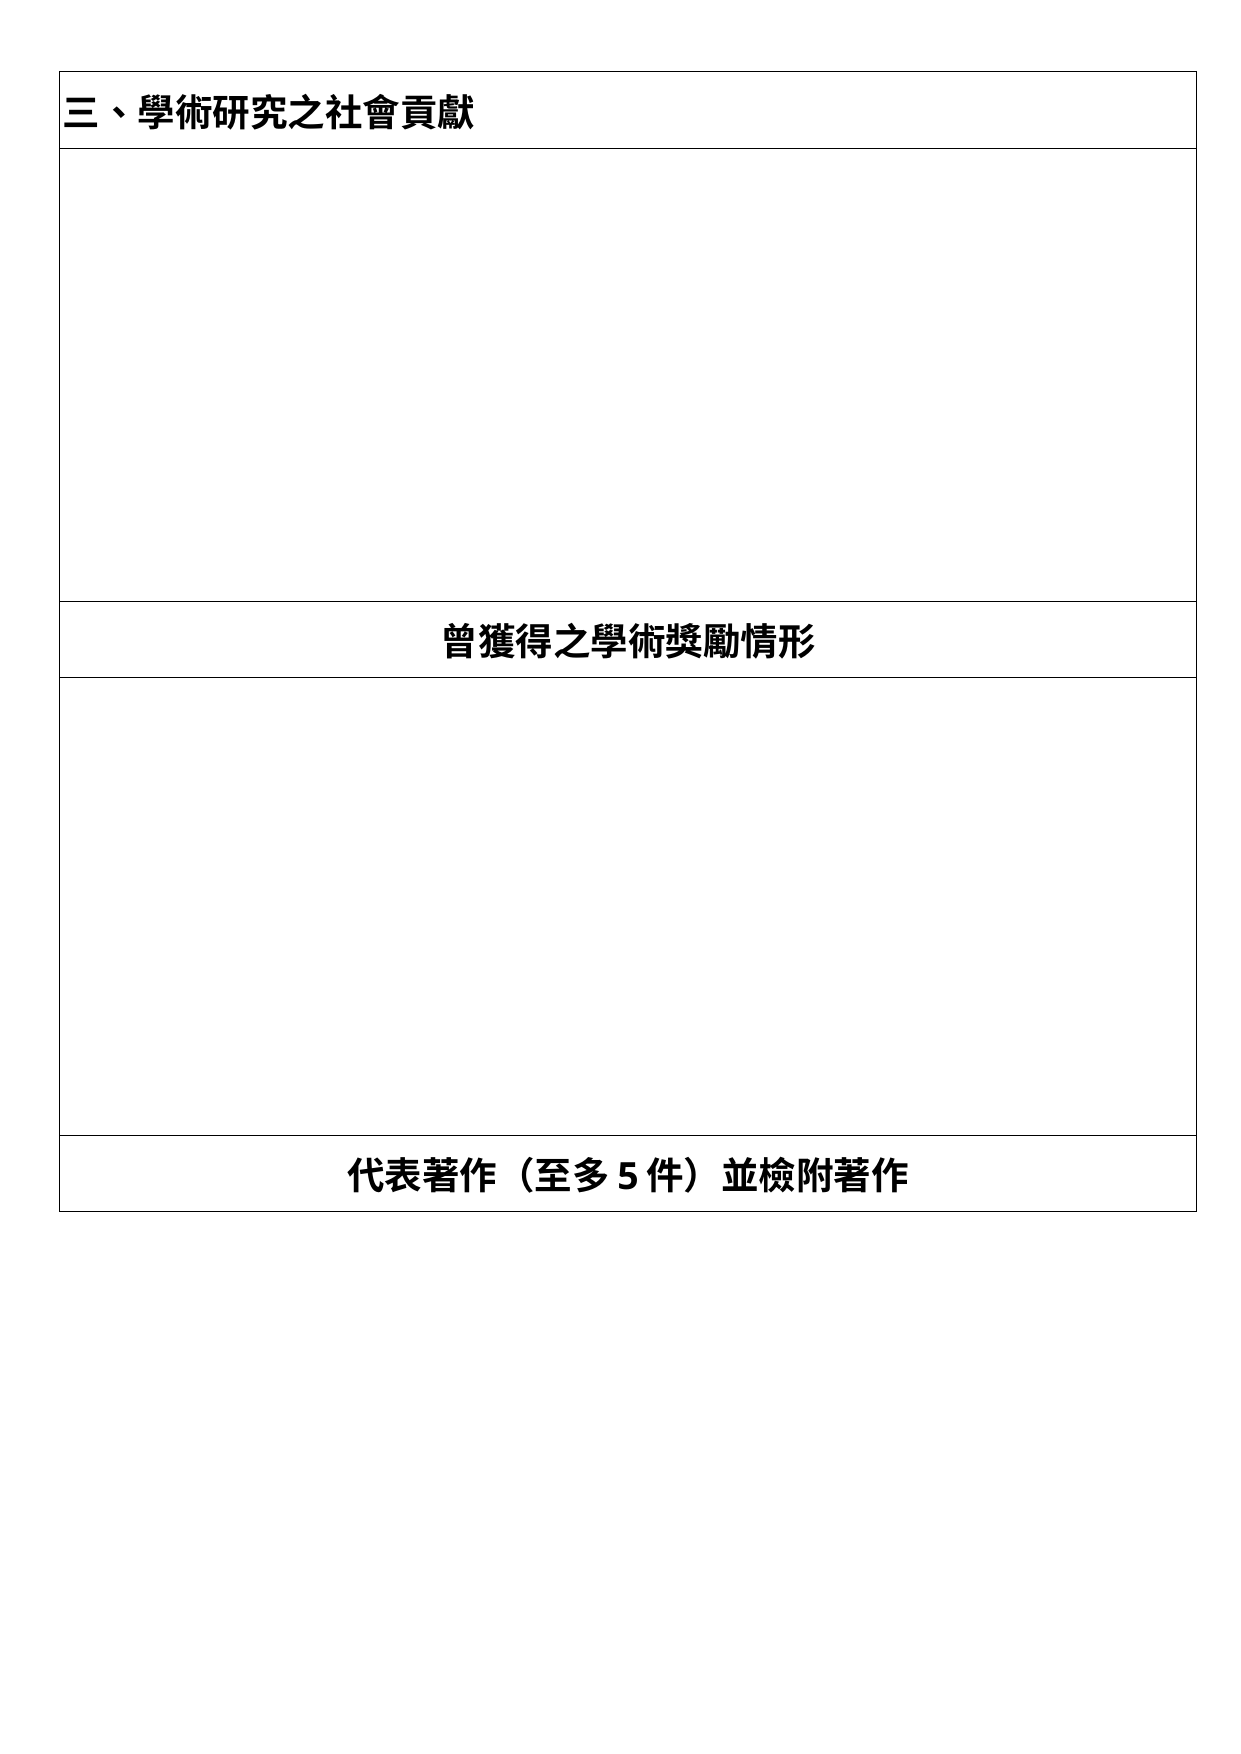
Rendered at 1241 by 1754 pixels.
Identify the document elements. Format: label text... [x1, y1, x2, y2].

table_cell [60, 678, 1196, 1135]
table_cell 曾獲得之學術獎勵情形 [60, 602, 1196, 677]
table_cell [60, 149, 1196, 601]
table_cell 代表著作（至多5件）並檢附著作 [60, 1136, 1196, 1211]
table_cell 三、學術研究之社會貢獻 [60, 72, 1196, 148]
